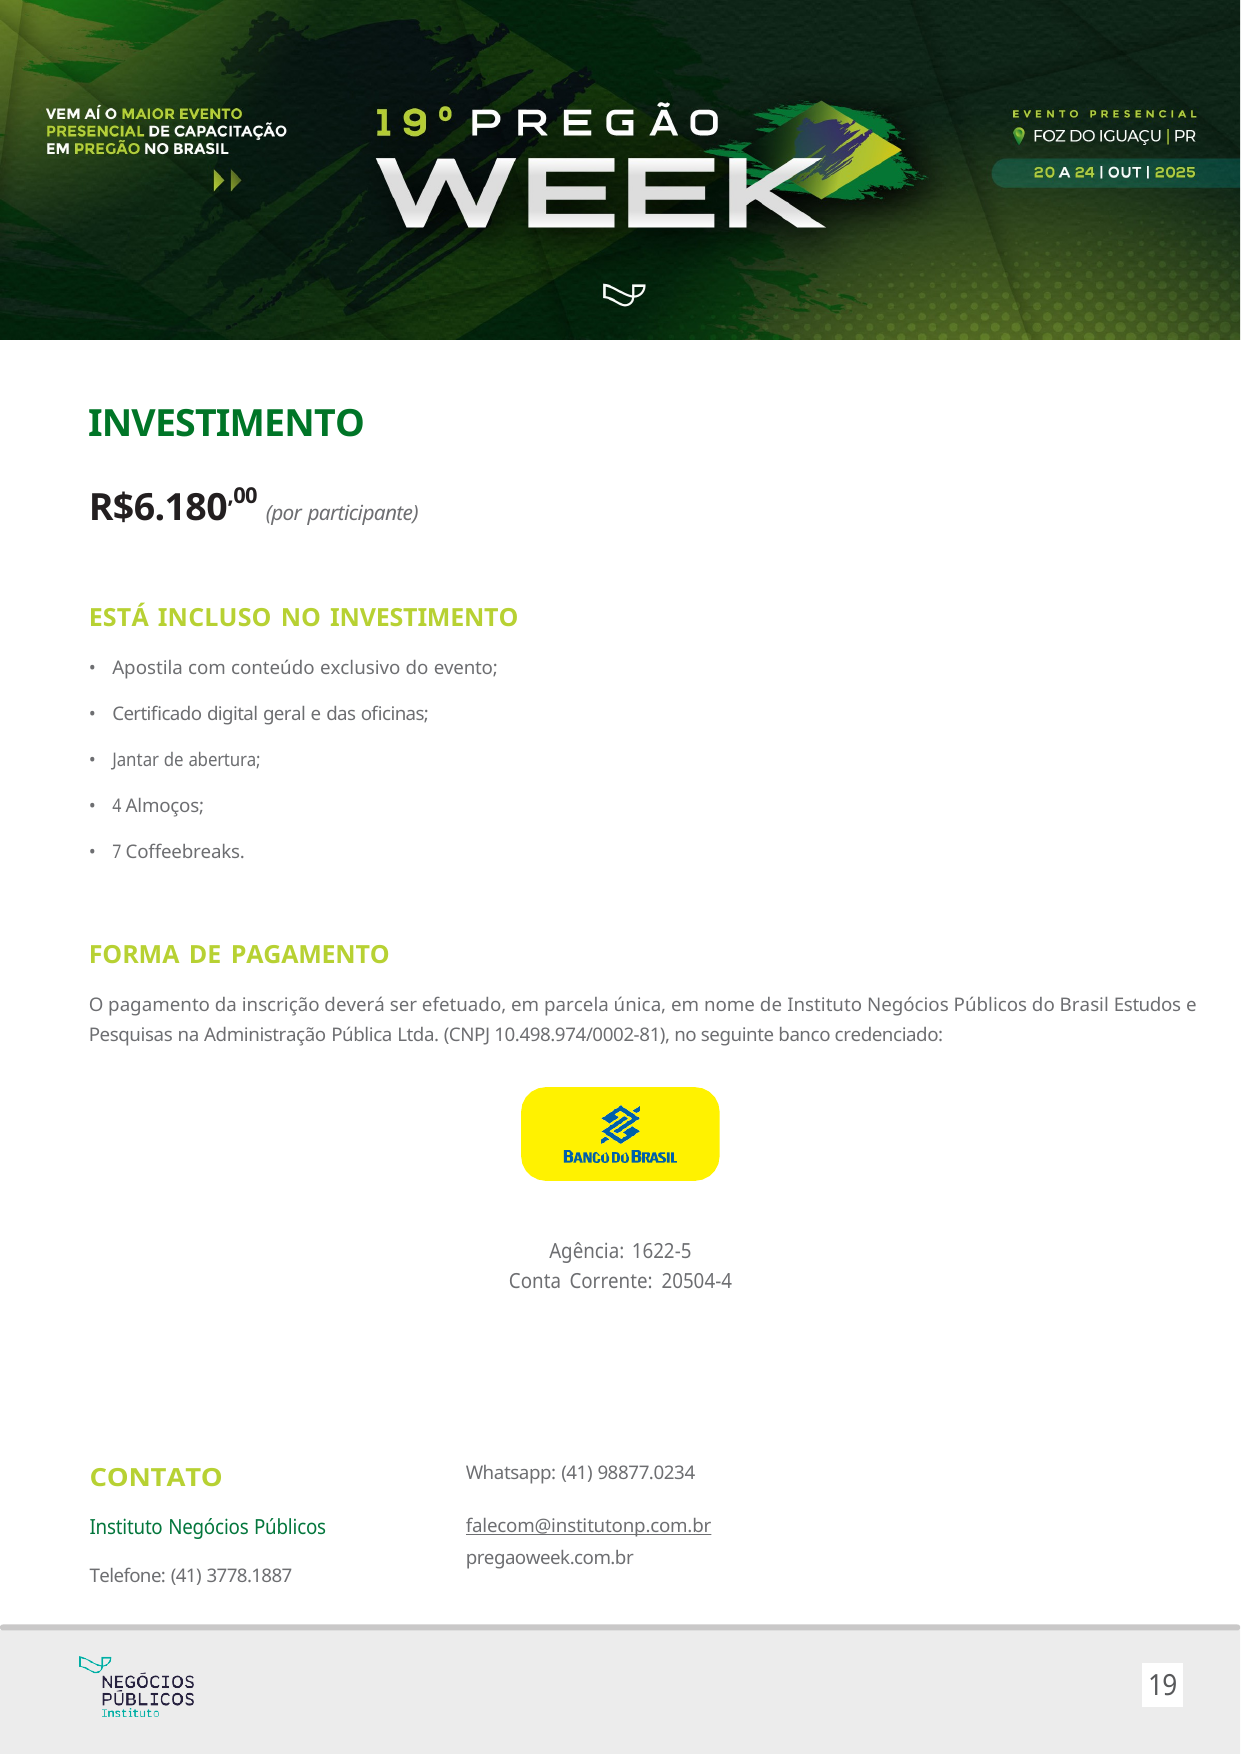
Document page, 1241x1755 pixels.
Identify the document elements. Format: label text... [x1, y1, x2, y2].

subtitle CONTATO [89, 1459, 372, 1493]
text Agência: 1622-5 [3, 1236, 1238, 1265]
list Certificado digital geral e das oficinas; [88, 701, 1241, 726]
text Conta Corrente: 20504-4 [3, 1267, 1238, 1295]
text INVESTIMENTO [88, 396, 1241, 447]
list Apostila com conteúdo exclusivo do evento; [88, 654, 1241, 680]
text Telefone: (41) 3778.1887 [89, 1562, 372, 1587]
list Jantar de abertura; [88, 746, 1241, 772]
list 7 Coffeebreaks. [88, 838, 1241, 864]
text Instituto Negócios Públicos [89, 1512, 372, 1540]
text R$6.180,00 (por participante) [88, 480, 1241, 531]
subtitle ESTÁ INCLUSO NO INVESTIMENTO [88, 600, 1241, 634]
text O pagamento da inscrição deverá ser efetuado, em parcela única, em nome de Instituto Negócios Públicos do Brasil Estudos e Pesquisas na Administração Pública Ltda. (CNPJ 10.498.974/0002-81), no seguinte banco credenciado: [88, 991, 1209, 1046]
text falecom@institutonp.com.br [466, 1512, 1241, 1537]
list 4 Almoços; [88, 792, 1241, 818]
text pregaoweek.com.br [466, 1544, 1241, 1570]
text Whatsapp: (41) 98877.0234 [466, 1459, 1241, 1485]
subtitle FORMA DE PAGAMENTO [88, 936, 1241, 970]
